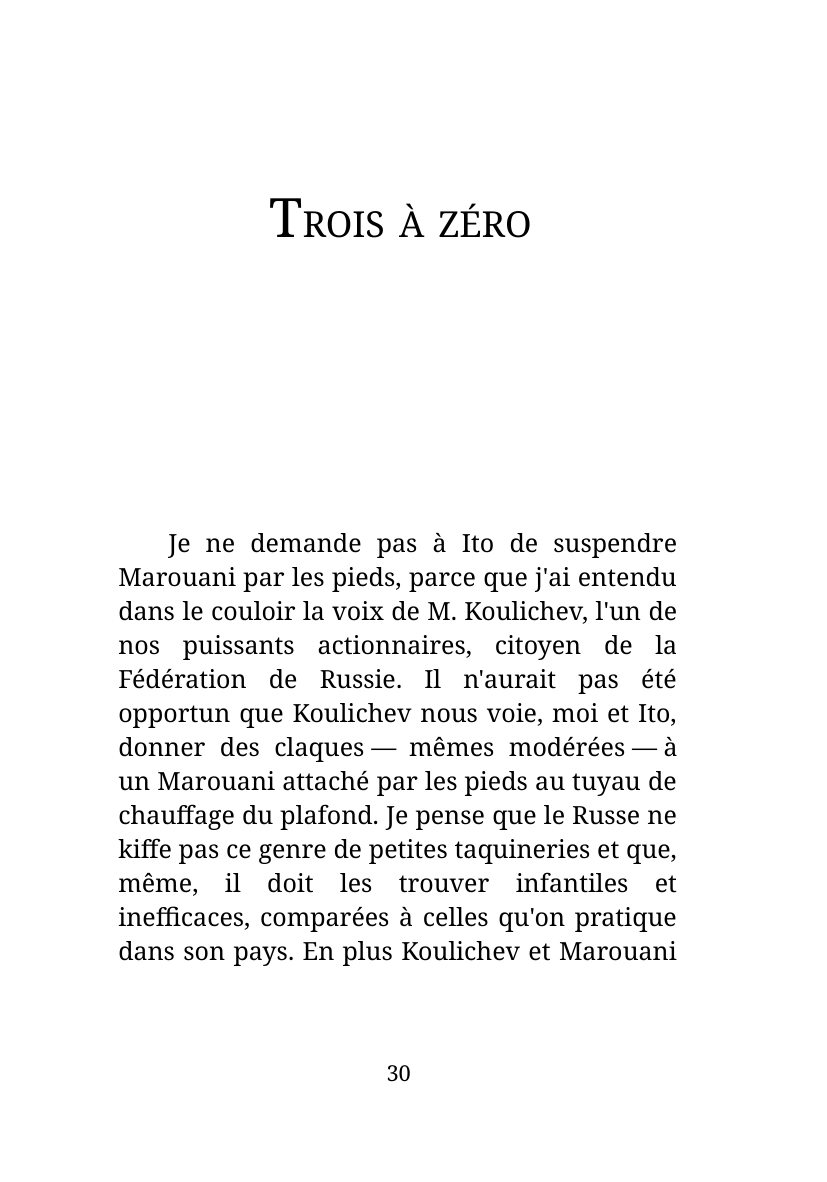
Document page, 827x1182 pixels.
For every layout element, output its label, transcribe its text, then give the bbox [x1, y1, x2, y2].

text Trois à zéro [121, 179, 679, 253]
text Je ne demande pas à Ito de suspendre Marouani par les pieds, parce que j'ai entendu dans le couloir la voix de M. Koulichev, l'un de nos puissants actionnaires, citoyen de la Fédération de Russie. Il n'aurait pas été opportun que Koulichev nous voie, moi et Ito, donner des claques — mêmes modérées — à un Marouani attaché par les pieds au tuyau de chauffage du plafond. Je pense que le Russe ne kiffe pas ce genre de petites taquineries et que, même, il doit les trouver infantiles et inefficaces, comparées à celles qu'on pratique dans son pays. En plus Koulichev et Marouani [118, 525, 677, 968]
